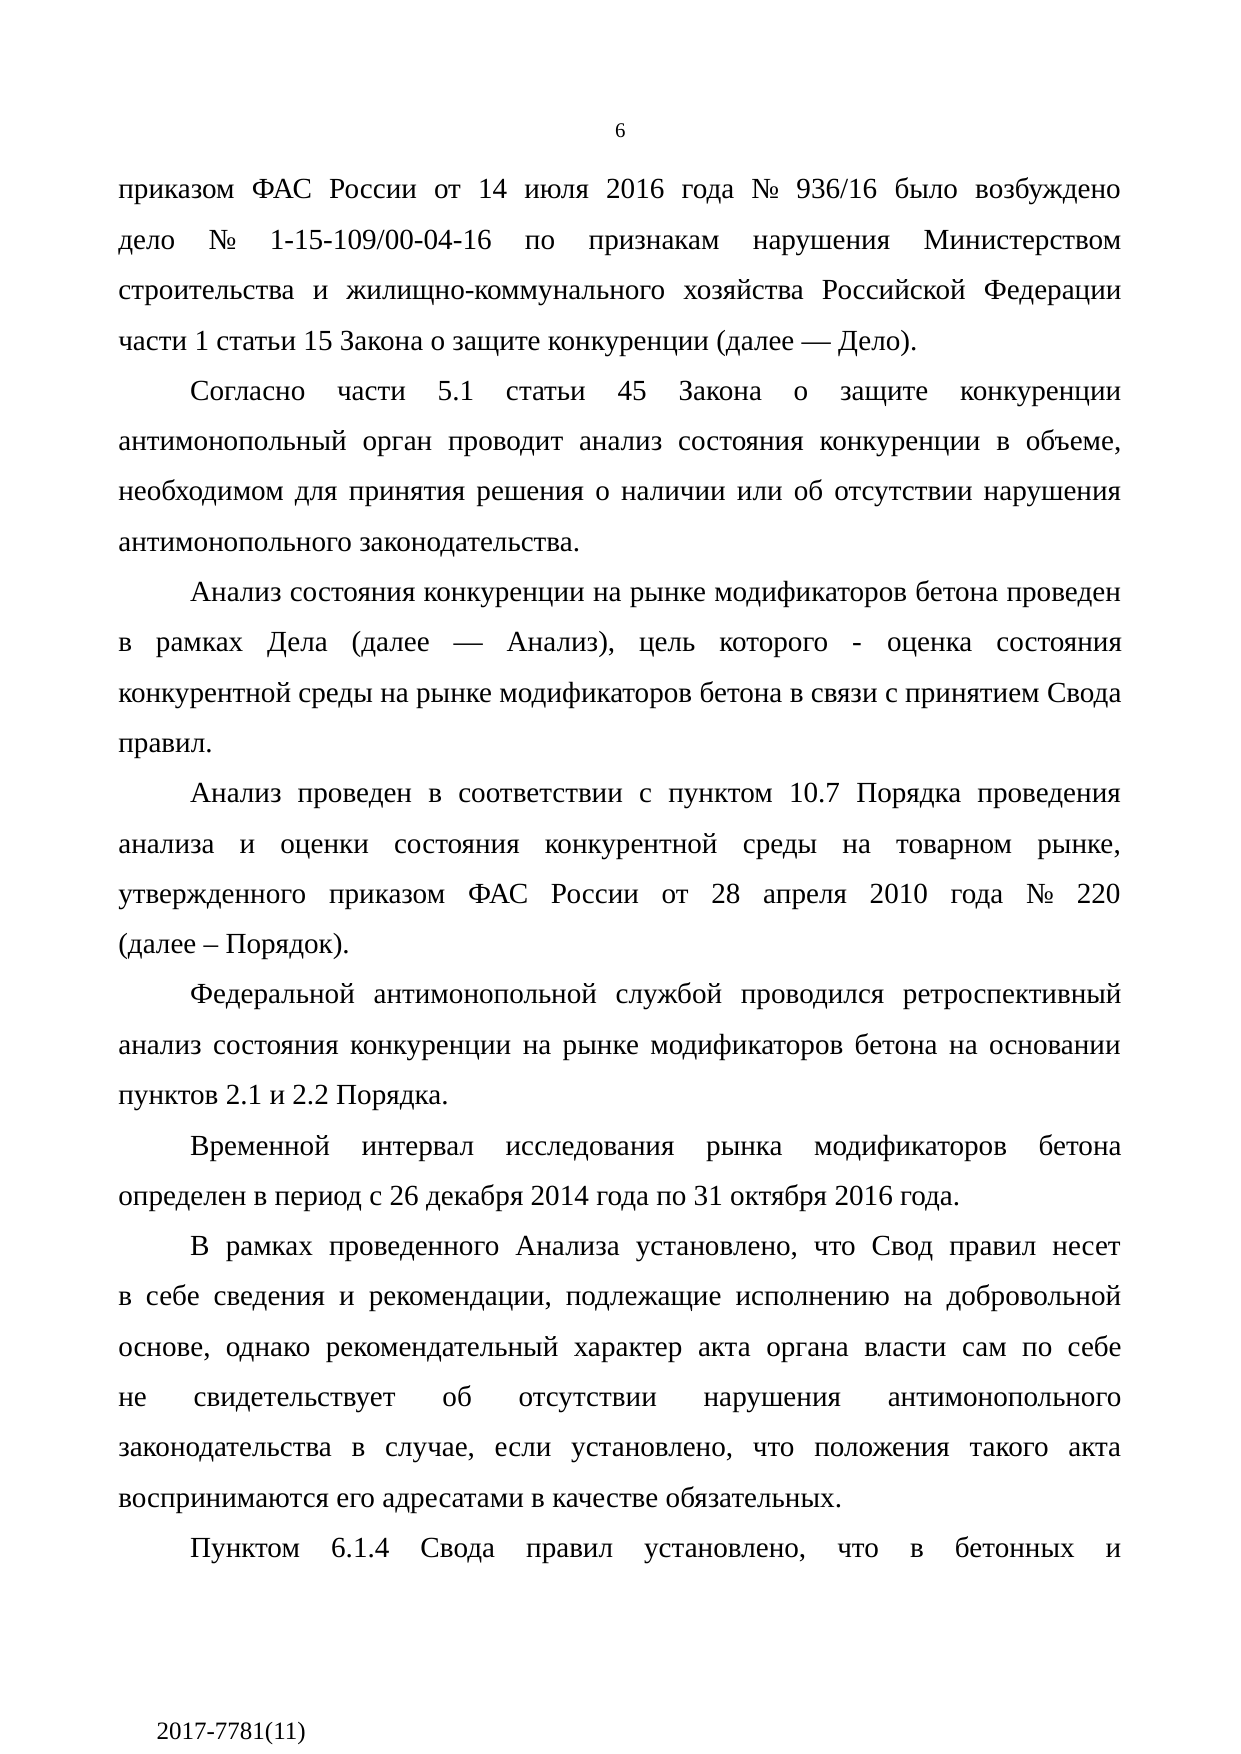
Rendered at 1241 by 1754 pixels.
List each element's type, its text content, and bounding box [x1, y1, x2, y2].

text Временной интервал исследования рынка модификаторов бетона определен в период с 26 декабря 2014 года по 31 октября 2016 года. [118, 1128, 1122, 1211]
text В рамках проведенного Анализа установлено, что Свод правил несет в себе сведения и рекомендации, подлежащие исполнению на добровольной основе, однако рекомендательный характер акта органа власти сам по себе не свидетельствует об отсутствии нарушения антимонопольного законодательства в случае, если установлено, что положения такого акта воспринимаются его адресатами в качестве обязательных. [118, 1228, 1122, 1513]
text Согласно части 5.1 статьи 45 Закона о защите конкуренции антимонопольный орган проводит анализ состояния конкуренции в объеме, необходимом для принятия решения о наличии или об отсутствии нарушения антимонопольного законодательства. [118, 373, 1122, 557]
text Федеральной антимонопольной службой проводился ретроспективный анализ состояния конкуренции на рынке модификаторов бетона на основании пунктов 2.1 и 2.2 Порядка. [118, 977, 1122, 1111]
text Анализ состояния конкуренции на рынке модификаторов бетона проведен в рамках Дела (далее — Анализ), цель которого - оценка состояния конкурентной среды на рынке модификаторов бетона в связи с принятием Свода правил. [118, 574, 1122, 759]
text Анализ проведен в соответствии с пунктом 10.7 Порядка проведения анализа и оценки состояния конкурентной среды на товарном рынке, утвержденного приказом ФАС России от 28 апреля 2010 года № 220 (далее – Порядок). [118, 775, 1122, 960]
text приказом ФАС России от 14 июля 2016 года № 936/16 было возбуждено дело № 1-15-109/00-04-16 по признакам нарушения Министерством строительства и жилищно-коммунального хозяйства Российской Федерации части 1 статьи 15 Закона о защите конкуренции (далее — Дело). [118, 172, 1122, 356]
text Пунктом 6.1.4 Свода правил установлено, что в бетонных и [118, 1530, 1122, 1564]
